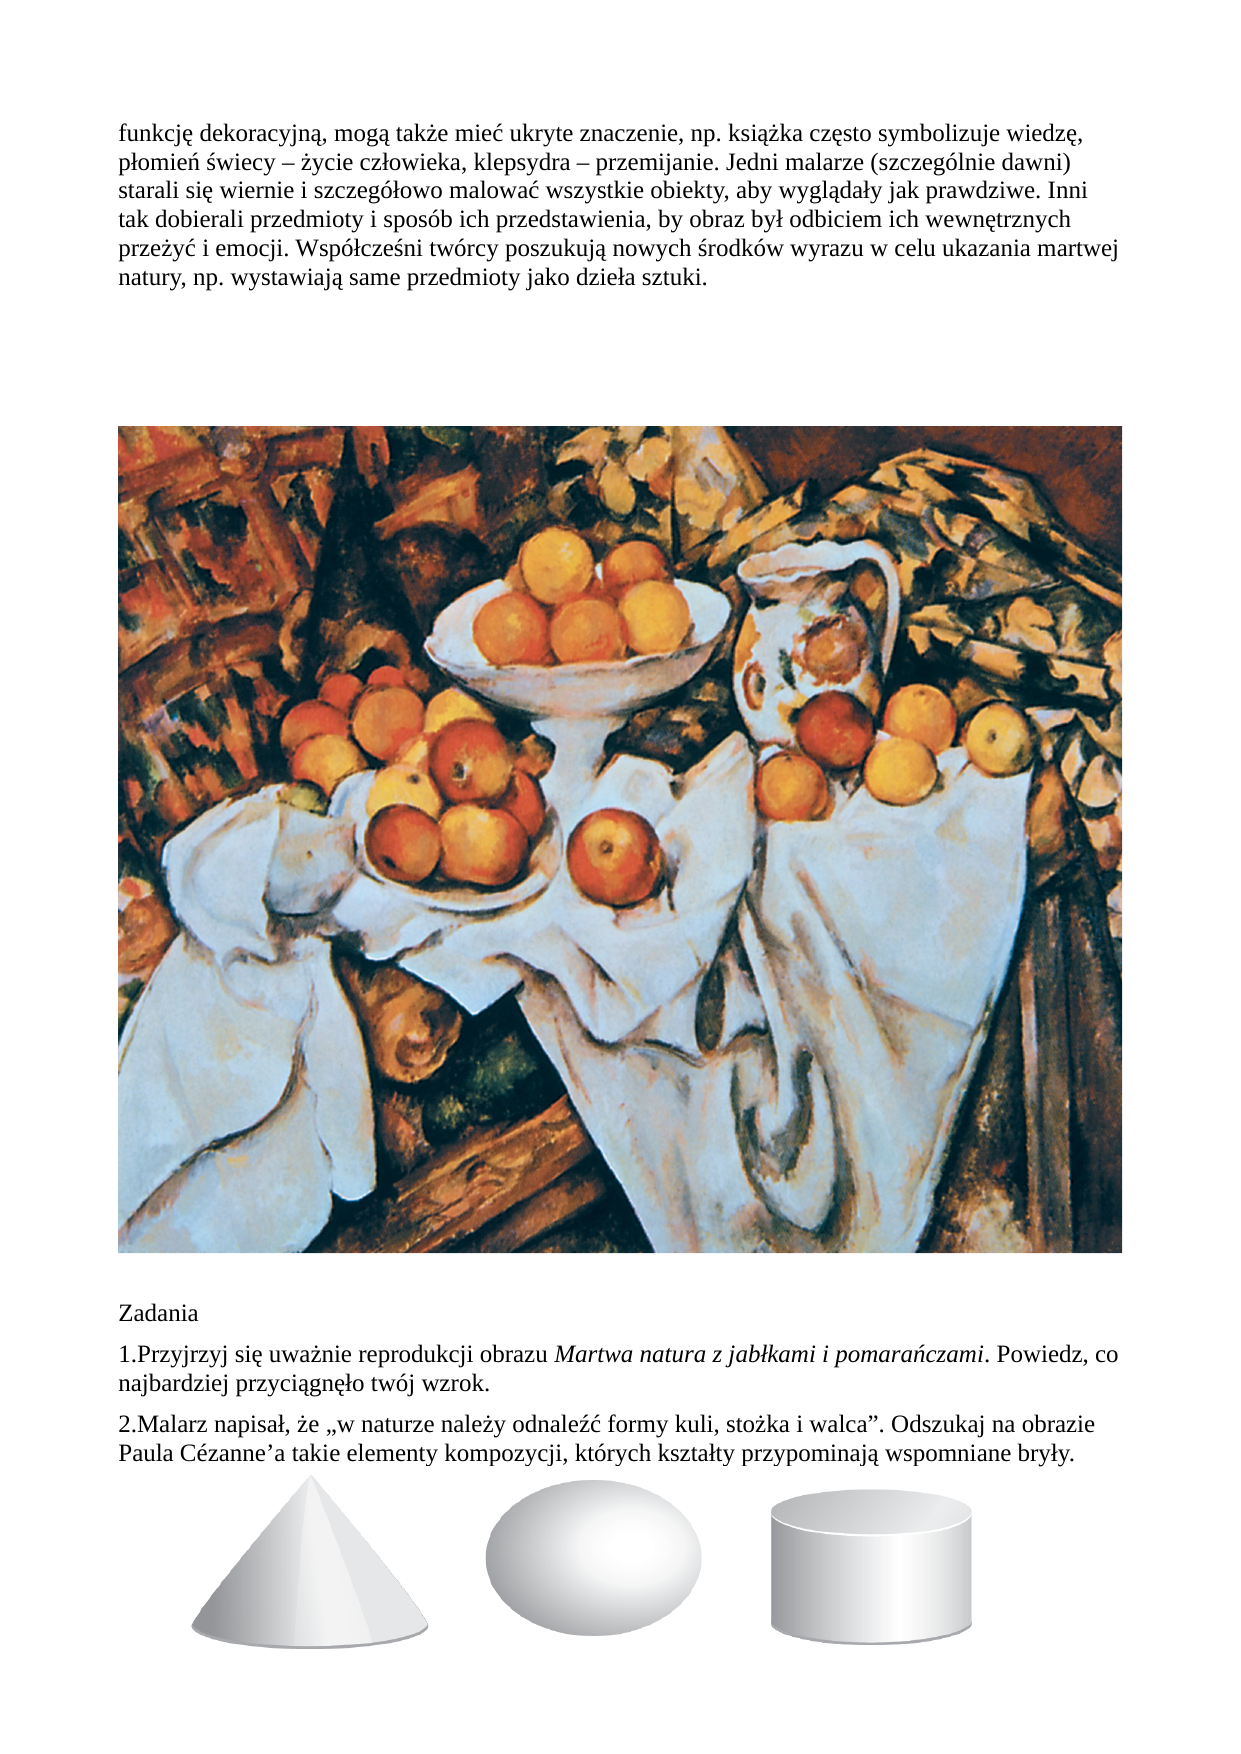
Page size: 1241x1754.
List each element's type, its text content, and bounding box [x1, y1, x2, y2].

picture [170, 1466, 992, 1663]
text 1.Przyjrzyj się uważnie reprodukcji obrazu Martwa natura z jabłkami i pomarańczami. Powiedz, co najbardziej przyciągnęło twój wzrok. [118, 1339, 1122, 1396]
text Zadania [118, 1298, 1122, 1326]
text funkcję dekoracyjną, mogą także mieć ukryte znaczenie, np. książka często symbolizuje wiedzę, płomień świecy – życie człowieka, klepsydra – przemijanie. Jedni malarze (szczególnie dawni) starali się wiernie i szczegółowo malować wszystkie obiekty, aby wyglądały jak prawdziwe. Inni tak dobierali przedmioty i sposób ich przedstawienia, by obraz był odbiciem ich wewnętrznych przeżyć i emocji. Współcześni twórcy poszukują nowych środków wyrazu w celu ukazania martwej natury, np. wystawiają same przedmioty jako dzieła sztuki. [118, 118, 1122, 291]
picture [118, 426, 1123, 1257]
text 2.Malarz napisał, że „w naturze należy odnaleźć formy kuli, stożka i walca”. Odszukaj na obrazie Paula Cézanne’a takie elementy kompozycji, których kształty przypominają wspomniane bryły. [118, 1409, 1122, 1466]
